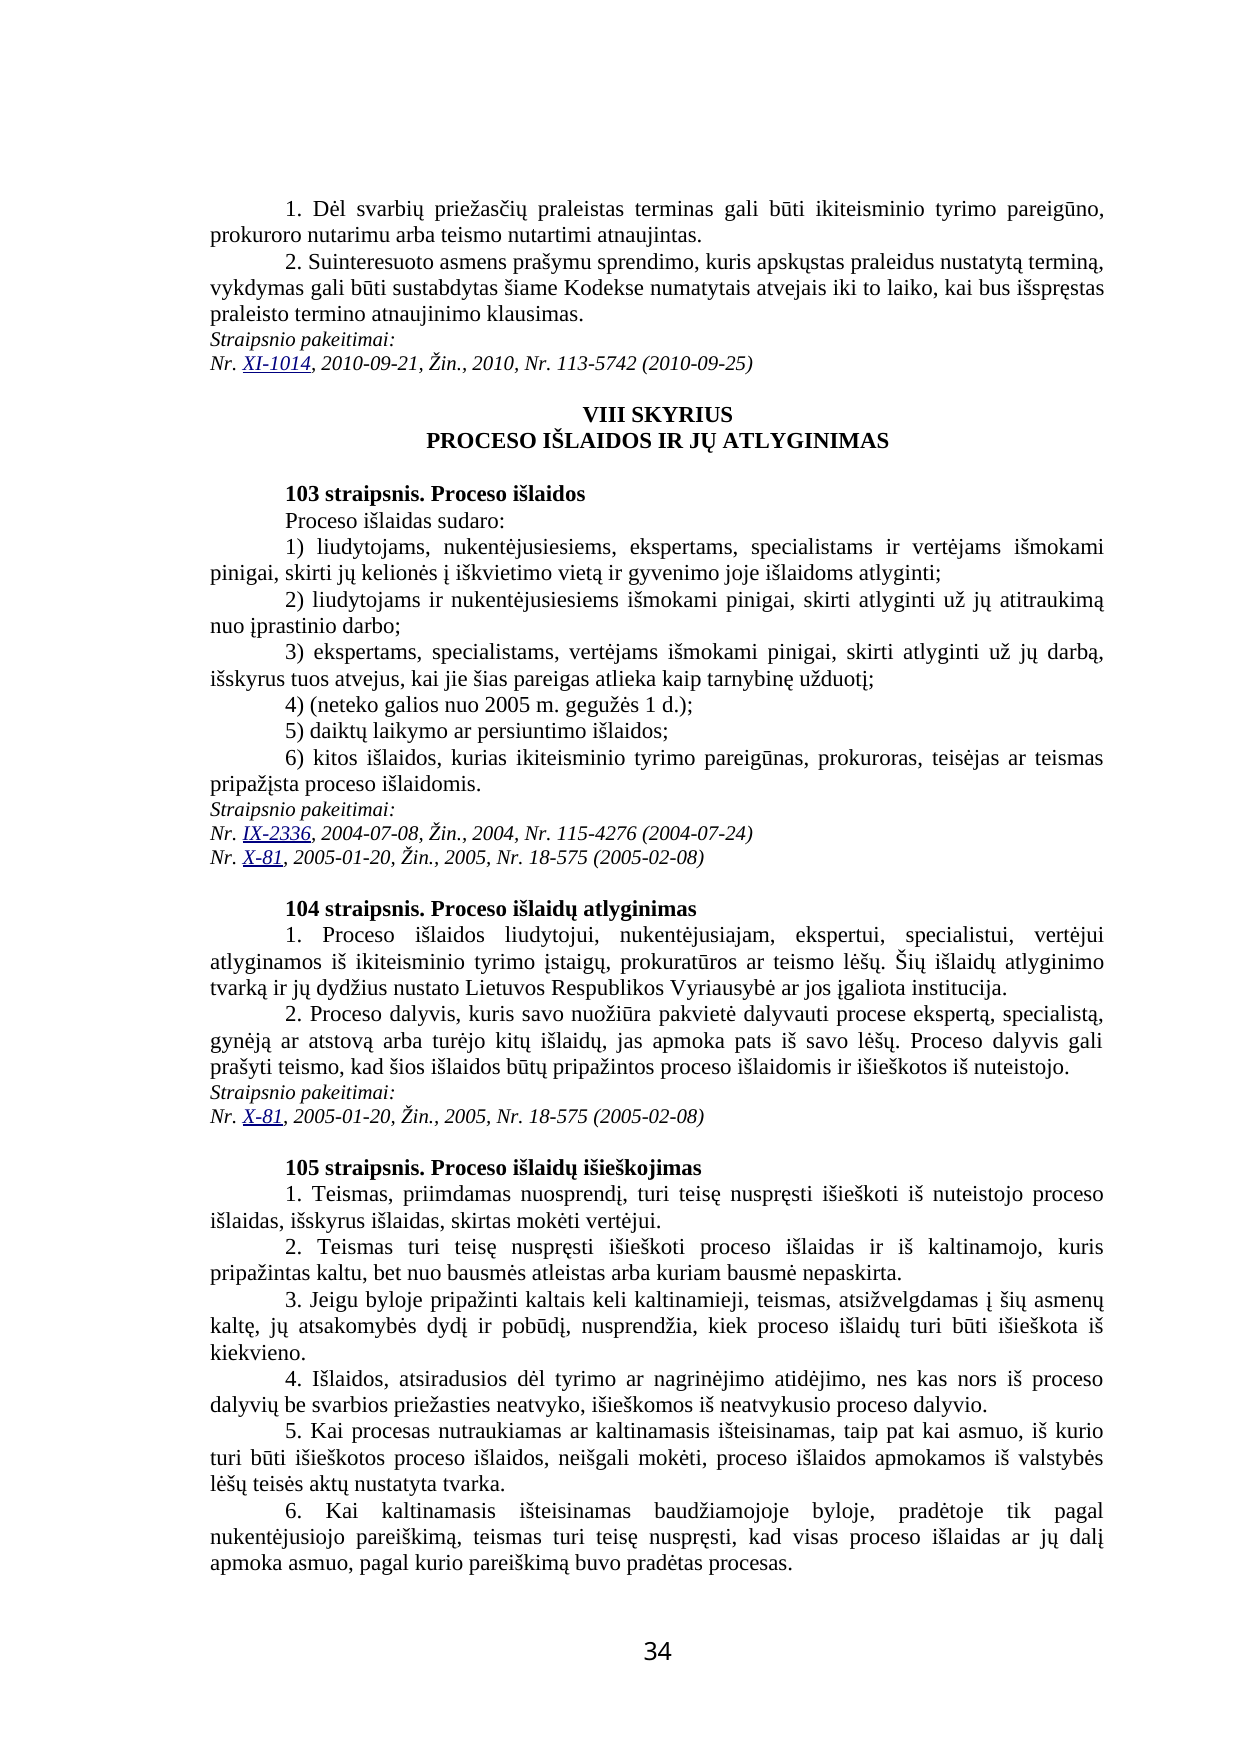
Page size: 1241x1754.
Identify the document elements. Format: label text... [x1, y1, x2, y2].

text 103 straipsnis. Proceso išlaidos [210, 480, 1106, 507]
text 4) (neteko galios nuo 2005 m. gegužės 1 d.); [210, 691, 1106, 717]
text 105 straipsnis. Proceso išlaidų išieškojimas [210, 1154, 1106, 1180]
text Nr. IX-2336, 2004-07-08, Žin., 2004, Nr. 115-4276 (2004-07-24) [210, 821, 1106, 845]
text 2. Proceso dalyvis, kuris savo nuožiūra pakvietė dalyvauti procese ekspertą, specialistą, gynėją ar atstovą arba turėjo kitų išlaidų, jas apmoka pats iš savo lėšų. Proceso dalyvis gali prašyti teismo, kad šios išlaidos būtų pripažintos proceso išlaidomis ir išieškotos iš nuteistojo. [210, 1001, 1106, 1079]
text 4. Išlaidos, atsiradusios dėl tyrimo ar nagrinėjimo atidėjimo, nes kas nors iš proceso dalyvių be svarbios priežasties neatvyko, išieškomos iš neatvykusio proceso dalyvio. [210, 1365, 1106, 1418]
text Nr. X-81, 2005-01-20, Žin., 2005, Nr. 18-575 (2005-02-08) [210, 845, 1106, 869]
text 1) liudytojams, nukentėjusiesiems, ekspertams, specialistams ir vertėjams išmokami pinigai, skirti jų kelionės į iškvietimo vietą ir gyvenimo joje išlaidoms atlyginti; [210, 533, 1106, 586]
text 5) daiktų laikymo ar persiuntimo išlaidos; [210, 717, 1106, 744]
text Straipsnio pakeitimai: [210, 1079, 1106, 1104]
text 3) ekspertams, specialistams, vertėjams išmokami pinigai, skirti atlyginti už jų darbą, išskyrus tuos atvejus, kai jie šias pareigas atlieka kaip tarnybinę užduotį; [210, 638, 1106, 691]
text 6) kitos išlaidos, kurias ikiteisminio tyrimo pareigūnas, prokuroras, teisėjas ar teismas pripažįsta proceso išlaidomis. [210, 744, 1106, 797]
text Nr. XI-1014, 2010-09-21, Žin., 2010, Nr. 113-5742 (2010-09-25) [210, 351, 1106, 375]
text 2) liudytojams ir nukentėjusiesiems išmokami pinigai, skirti atlyginti už jų atitraukimą nuo įprastinio darbo; [210, 586, 1106, 638]
text 104 straipsnis. Proceso išlaidų atlyginimas [210, 895, 1106, 921]
text 1. Dėl svarbių priežasčių praleistas terminas gali būti ikiteisminio tyrimo pareigūno, prokuroro nutarimu arba teismo nutartimi atnaujintas. [210, 195, 1106, 248]
text 3. Jeigu byloje pripažinti kaltais keli kaltinamieji, teismas, atsižvelgdamas į šių asmenų kaltę, jų atsakomybės dydį ir pobūdį, nusprendžia, kiek proceso išlaidų turi būti išieškota iš kiekvieno. [210, 1286, 1106, 1365]
text Proceso išlaidos ir jų atlyginimas [210, 428, 1106, 454]
text 1. Proceso išlaidos liudytojui, nukentėjusiajam, ekspertui, specialistui, vertėjui atlyginamos iš ikiteisminio tyrimo įstaigų, prokuratūros ar teismo lėšų. Šių išlaidų atlyginimo tvarką ir jų dydžius nustato Lietuvos Respublikos Vyriausybė ar jos įgaliota institucija. [210, 921, 1106, 1001]
text 5. Kai procesas nutraukiamas ar kaltinamasis išteisinamas, taip pat kai asmuo, iš kurio turi būti išieškotos proceso išlaidos, neišgali mokėti, proceso išlaidos apmokamos iš valstybės lėšų teisės aktų nustatyta tvarka. [210, 1418, 1106, 1497]
text Straipsnio pakeitimai: [210, 797, 1106, 821]
text 2. Suinteresuoto asmens prašymu sprendimo, kuris apskųstas praleidus nustatytą terminą, vykdymas gali būti sustabdytas šiame Kodekse numatytais atvejais iki to laiko, kai bus išspręstas praleisto termino atnaujinimo klausimas. [210, 248, 1106, 327]
text 2. Teismas turi teisę nuspręsti išieškoti proceso išlaidas ir iš kaltinamojo, kuris pripažintas kaltu, bet nuo bausmės atleistas arba kuriam bausmė nepaskirta. [210, 1233, 1106, 1286]
subtitle VIII skyrius [210, 401, 1106, 428]
text 1. Teismas, priimdamas nuosprendį, turi teisę nuspręsti išieškoti iš nuteistojo proceso išlaidas, išskyrus išlaidas, skirtas mokėti vertėjui. [210, 1180, 1106, 1233]
text Proceso išlaidas sudaro: [210, 507, 1106, 533]
text 6. Kai kaltinamasis išteisinamas baudžiamojoje byloje, pradėtoje tik pagal nukentėjusiojo pareiškimą, teismas turi teisę nuspręsti, kad visas proceso išlaidas ar jų dalį apmoka asmuo, pagal kurio pareiškimą buvo pradėtas procesas. [210, 1497, 1106, 1576]
text Nr. X-81, 2005-01-20, Žin., 2005, Nr. 18-575 (2005-02-08) [210, 1104, 1106, 1128]
text Straipsnio pakeitimai: [210, 327, 1106, 351]
